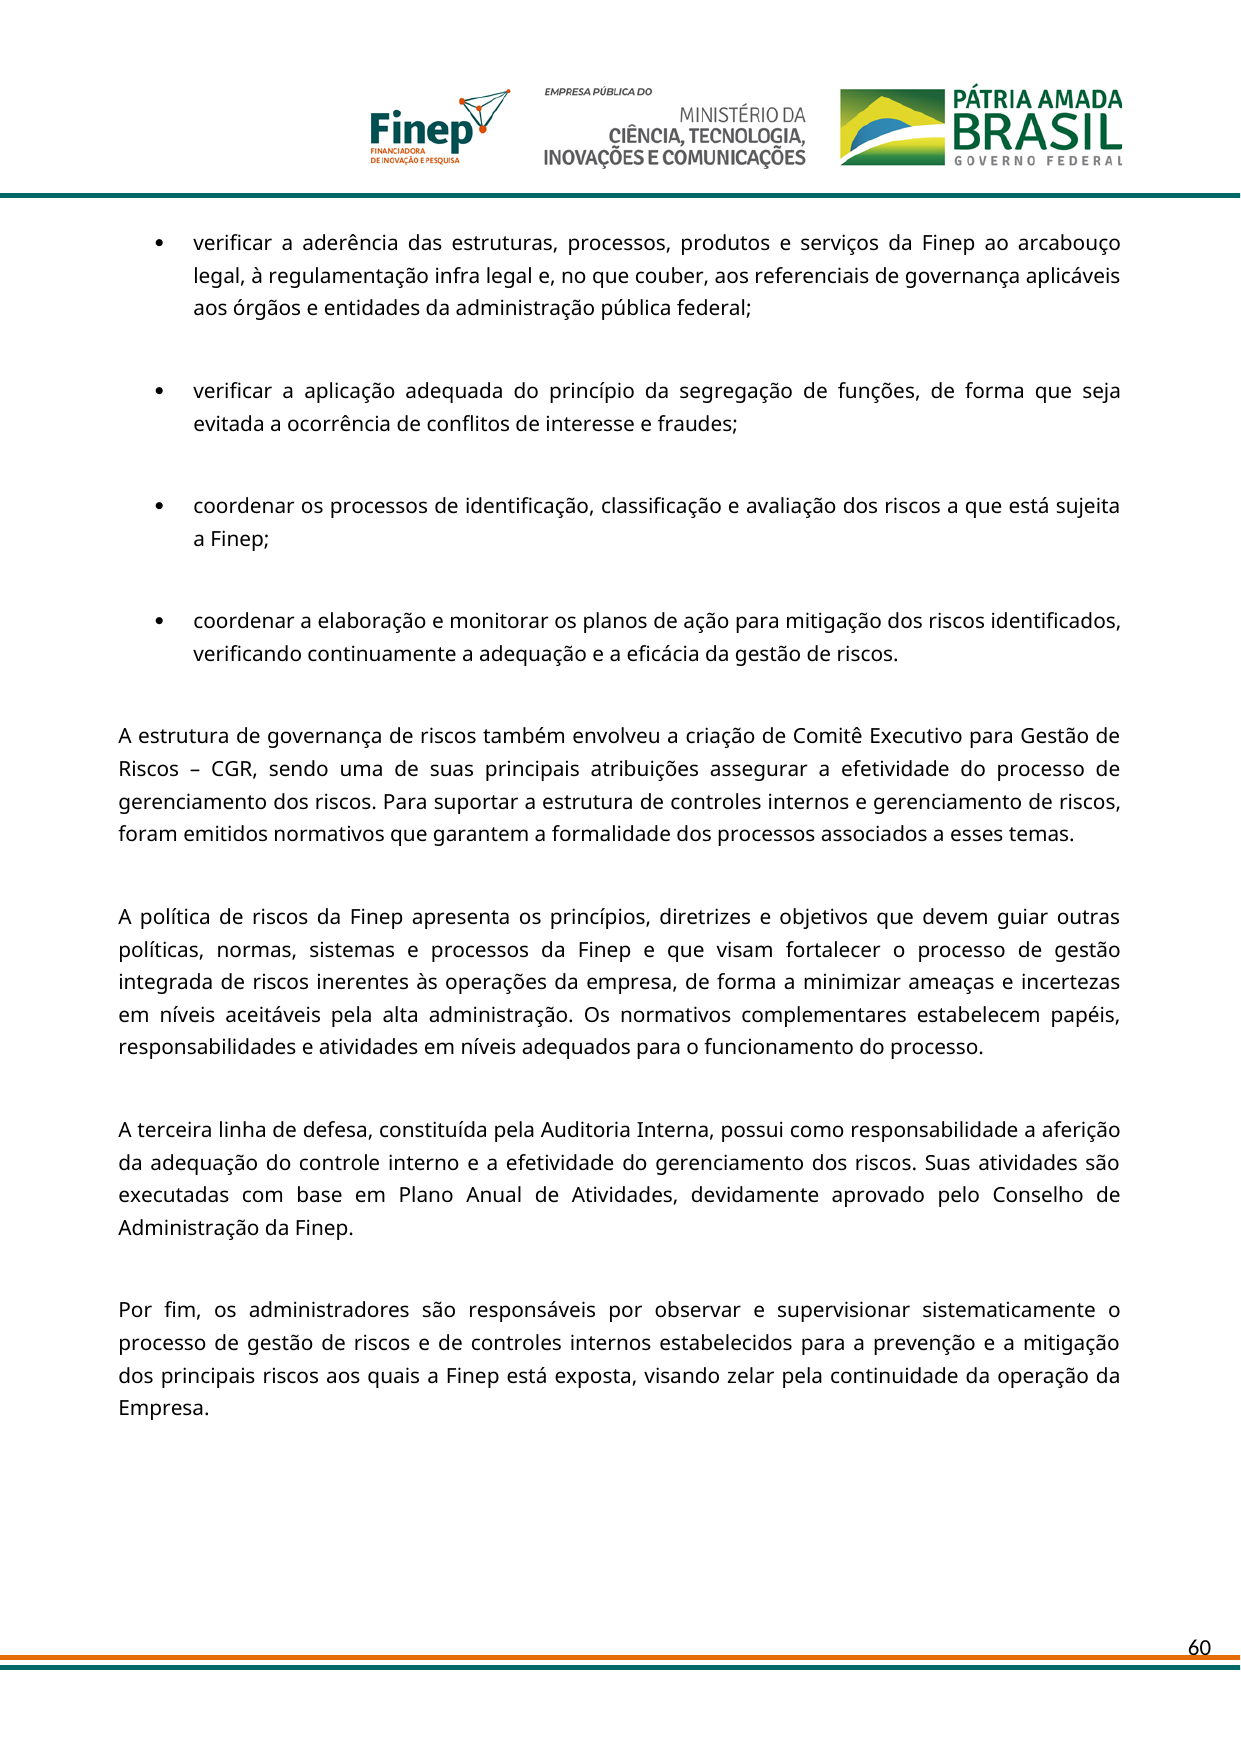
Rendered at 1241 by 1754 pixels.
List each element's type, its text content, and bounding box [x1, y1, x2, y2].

list verificar a aderência das estruturas, processos, produtos e serviços da Finep ao arcabouço legal, à regulamentação infra legal e, no que couber, aos referenciais de governança aplicáveis aos órgãos e entidades da administração pública federal; [156, 228, 1122, 322]
text A política de riscos da Finep apresenta os princípios, diretrizes e objetivos que devem guiar outras políticas, normas, sistemas e processos da Finep e que visam fortalecer o processo de gestão integrada de riscos inerentes às operações da empresa, de forma a minimizar ameaças e incertezas em níveis aceitáveis pela alta administração. Os normativos complementares estabelecem papéis, responsabilidades e atividades em níveis adequados para o funcionamento do processo. [118, 902, 1122, 1061]
text Por fim, os administradores são responsáveis por observar e supervisionar sistematicamente o processo de gestão de riscos e de controles internos estabelecidos para a prevenção e a mitigação dos principais riscos aos quais a Finep está exposta, visando zelar pela continuidade da operação da Empresa. [118, 1296, 1122, 1422]
text A terceira linha de defesa, constituída pela Auditoria Interna, possui como responsabilidade a aferição da adequação do controle interno e a efetividade do gerenciamento dos riscos. Suas atividades são executadas com base em Plano Anual de Atividades, devidamente aprovado pelo Conselho de Administração da Finep. [118, 1115, 1122, 1241]
list verificar a aplicação adequada do princípio da segregação de funções, de forma que seja evitada a ocorrência de conflitos de interesse e fraudes; [156, 376, 1122, 437]
list coordenar a elaboração e monitorar os planos de ação para mitigação dos riscos identificados, verificando continuamente a adequação e a eficácia da gestão de riscos. [156, 606, 1122, 667]
list coordenar os processos de identificação, classificação e avaliação dos riscos a que está sujeita a Finep; [156, 491, 1122, 552]
text A estrutura de governança de riscos também envolveu a criação de Comitê Executivo para Gestão de Riscos – CGR, sendo uma de suas principais atribuições assegurar a efetividade do processo de gerenciamento dos riscos. Para suportar a estrutura de controles internos e gerenciamento de riscos, foram emitidos normativos que garantem a formalidade dos processos associados a esses temas. [118, 722, 1122, 848]
